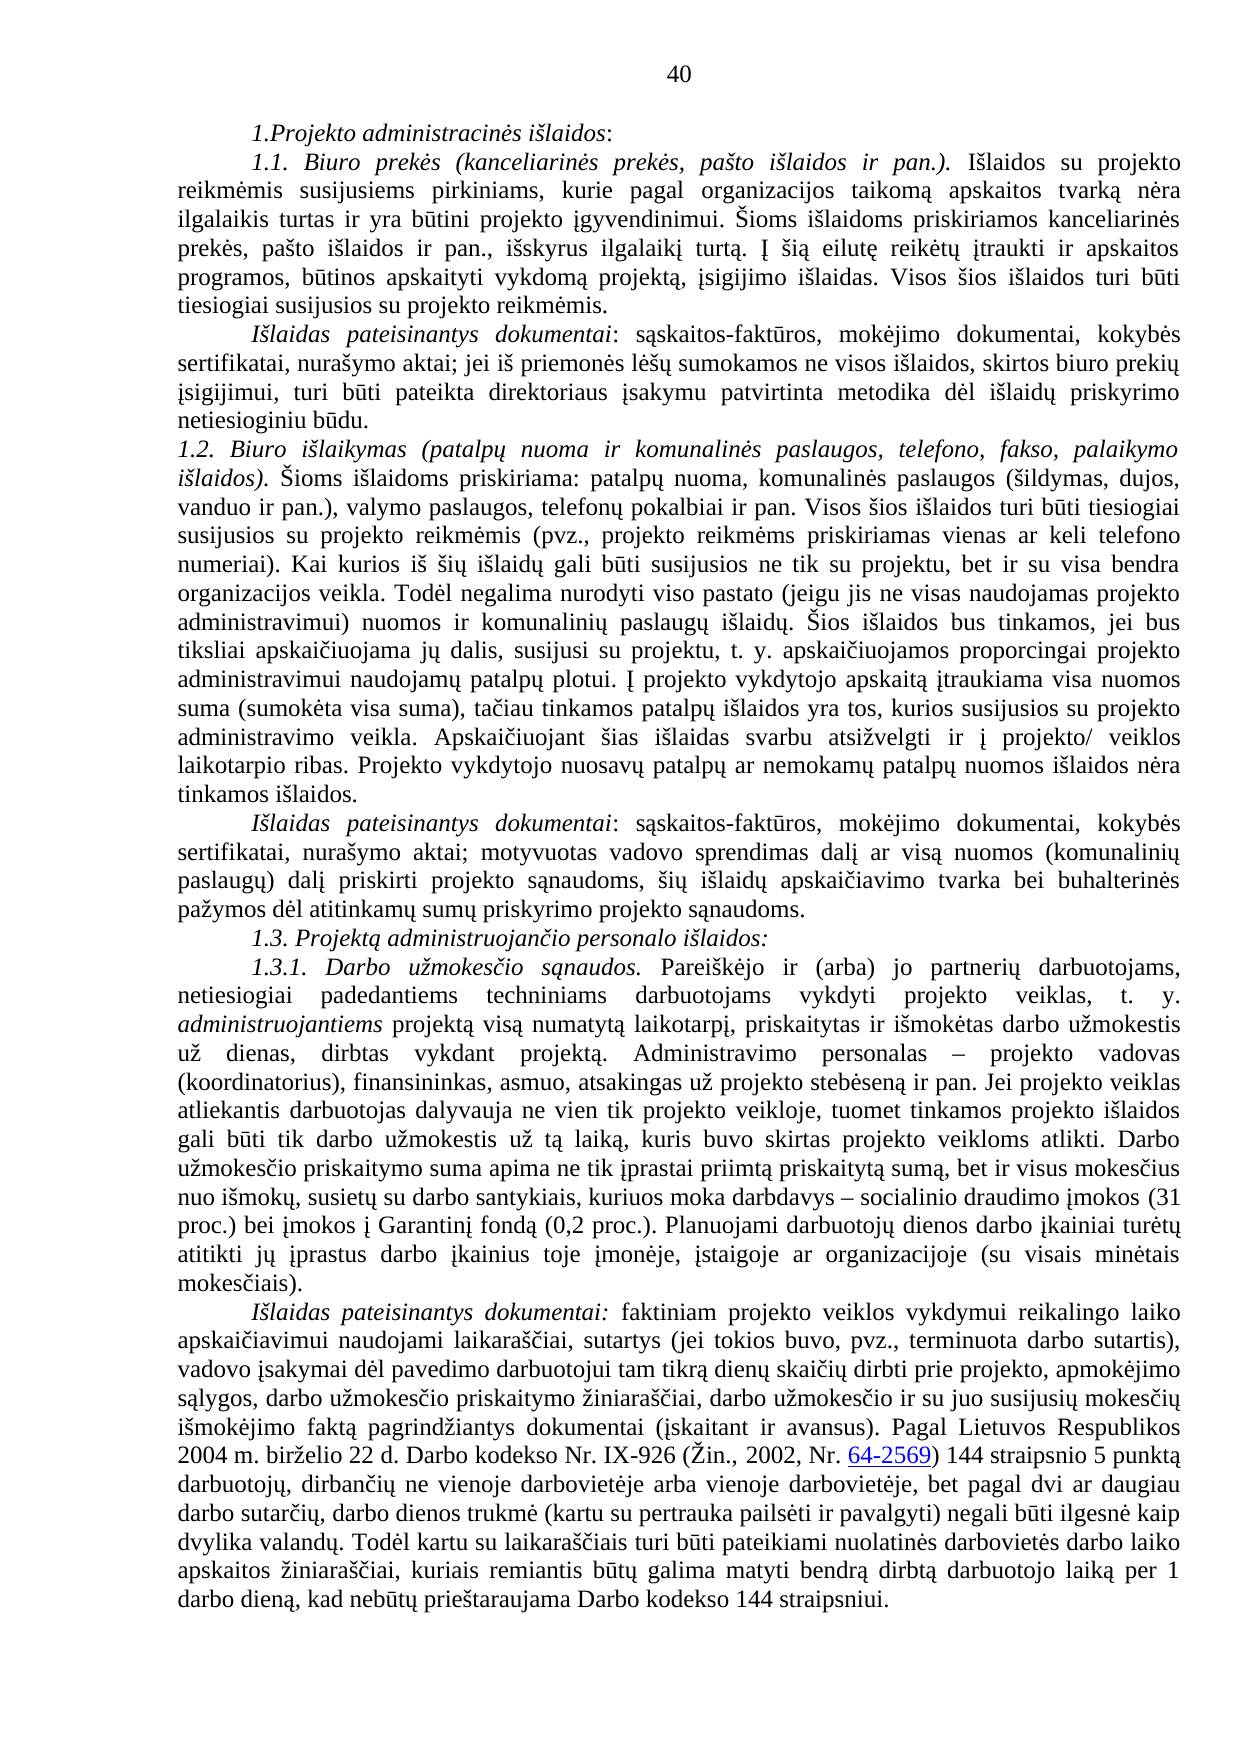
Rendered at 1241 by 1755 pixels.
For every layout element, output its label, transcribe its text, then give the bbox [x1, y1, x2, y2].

text 1.3. Projektą administruojančio personalo išlaidos: [177, 923, 1181, 952]
text Išlaidas pateisinantys dokumentai: sąskaitos-faktūros, mokėjimo dokumentai, kokybės sertifikatai, nurašymo aktai; motyvuotas vadovo sprendimas dalį ar visą nuomos (komunalinių paslaugų) dalį priskirti projekto sąnaudoms, šių išlaidų apskaičiavimo tvarka bei buhalterinės pažymos dėl atitinkamų sumų priskyrimo projekto sąnaudoms. [177, 808, 1181, 923]
text Išlaidas pateisinantys dokumentai: sąskaitos-faktūros, mokėjimo dokumentai, kokybės sertifikatai, nurašymo aktai; jei iš priemonės lėšų sumokamos ne visos išlaidos, skirtos biuro prekių įsigijimui, turi būti pateikta direktoriaus įsakymu patvirtinta metodika dėl išlaidų priskyrimo netiesioginiu būdu. [177, 319, 1181, 434]
text 1.3.1. Darbo užmokesčio sąnaudos. Pareiškėjo ir (arba) jo partnerių darbuotojams, netiesiogiai padedantiems techniniams darbuotojams vykdyti projekto veiklas, t. y. administruojantiems projektą visą numatytą laikotarpį, priskaitytas ir išmokėtas darbo užmokestis už dienas, dirbtas vykdant projektą. Administravimo personalas – projekto vadovas (koordinatorius), finansininkas, asmuo, atsakingas už projekto stebėseną ir pan. Jei projekto veiklas atliekantis darbuotojas dalyvauja ne vien tik projekto veikloje, tuomet tinkamos projekto išlaidos gali būti tik darbo užmokestis už tą laiką, kuris buvo skirtas projekto veikloms atlikti. Darbo užmokesčio priskaitymo suma apima ne tik įprastai priimtą priskaitytą sumą, bet ir visus mokesčius nuo išmokų, susietų su darbo santykiais, kuriuos moka darbdavys – socialinio draudimo įmokos (31 proc.) bei įmokos į Garantinį fondą (0,2 proc.). Planuojami darbuotojų dienos darbo įkainiai turėtų atitikti jų įprastus darbo įkainius toje įmonėje, įstaigoje ar organizacijoje (su visais minėtais mokesčiais). [177, 952, 1181, 1297]
text 1.2. Biuro išlaikymas (patalpų nuoma ir komunalinės paslaugos, telefono, fakso, palaikymo išlaidos). Šioms išlaidoms priskiriama: patalpų nuoma, komunalinės paslaugos (šildymas, dujos, vanduo ir pan.), valymo paslaugos, telefonų pokalbiai ir pan. Visos šios išlaidos turi būti tiesiogiai susijusios su projekto reikmėmis (pvz., projekto reikmėms priskiriamas vienas ar keli telefono numeriai). Kai kurios iš šių išlaidų gali būti susijusios ne tik su projektu, bet ir su visa bendra organizacijos veikla. Todėl negalima nurodyti viso pastato (jeigu jis ne visas naudojamas projekto administravimui) nuomos ir komunalinių paslaugų išlaidų. Šios išlaidos bus tinkamos, jei bus tiksliai apskaičiuojama jų dalis, susijusi su projektu, t. y. apskaičiuojamos proporcingai projekto administravimui naudojamų patalpų plotui. Į projekto vykdytojo apskaitą įtraukiama visa nuomos suma (sumokėta visa suma), tačiau tinkamos patalpų išlaidos yra tos, kurios susijusios su projekto administravimo veikla. Apskaičiuojant šias išlaidas svarbu atsižvelgti ir į projekto/ veiklos laikotarpio ribas. Projekto vykdytojo nuosavų patalpų ar nemokamų patalpų nuomos išlaidos nėra tinkamos išlaidos. [177, 434, 1181, 808]
text Išlaidas pateisinantys dokumentai: faktiniam projekto veiklos vykdymui reikalingo laiko apskaičiavimui naudojami laikaraščiai, sutartys (jei tokios buvo, pvz., terminuota darbo sutartis), vadovo įsakymai dėl pavedimo darbuotojui tam tikrą dienų skaičių dirbti prie projekto, apmokėjimo sąlygos, darbo užmokesčio priskaitymo žiniaraščiai, darbo užmokesčio ir su juo susijusių mokesčių išmokėjimo faktą pagrindžiantys dokumentai (įskaitant ir avansus). Pagal Lietuvos Respublikos 2004 m. birželio 22 d. Darbo kodekso Nr. IX-926 (Žin., 2002, Nr. 64-2569) 144 straipsnio 5 punktą darbuotojų, dirbančių ne vienoje darbovietėje arba vienoje darbovietėje, bet pagal dvi ar daugiau darbo sutarčių, darbo dienos trukmė (kartu su pertrauka pailsėti ir pavalgyti) negali būti ilgesnė kaip dvylika valandų. Todėl kartu su laikaraščiais turi būti pateikiami nuolatinės darbovietės darbo laiko apskaitos žiniaraščiai, kuriais remiantis būtų galima matyti bendrą dirbtą darbuotojo laiką per 1 darbo dieną, kad nebūtų prieštaraujama Darbo kodekso 144 straipsniui. [177, 1297, 1181, 1613]
text 1.1. Biuro prekės (kanceliarinės prekės, pašto išlaidos ir pan.). Išlaidos su projekto reikmėmis susijusiems pirkiniams, kurie pagal organizacijos taikomą apskaitos tvarką nėra ilgalaikis turtas ir yra būtini projekto įgyvendinimui. Šioms išlaidoms priskiriamos kanceliarinės prekės, pašto išlaidos ir pan., išskyrus ilgalaikį turtą. Į šią eilutę reikėtų įtraukti ir apskaitos programos, būtinos apskaityti vykdomą projektą, įsigijimo išlaidas. Visos šios išlaidos turi būti tiesiogiai susijusios su projekto reikmėmis. [177, 147, 1181, 319]
text 1.Projekto administracinės išlaidos: [177, 118, 1181, 147]
